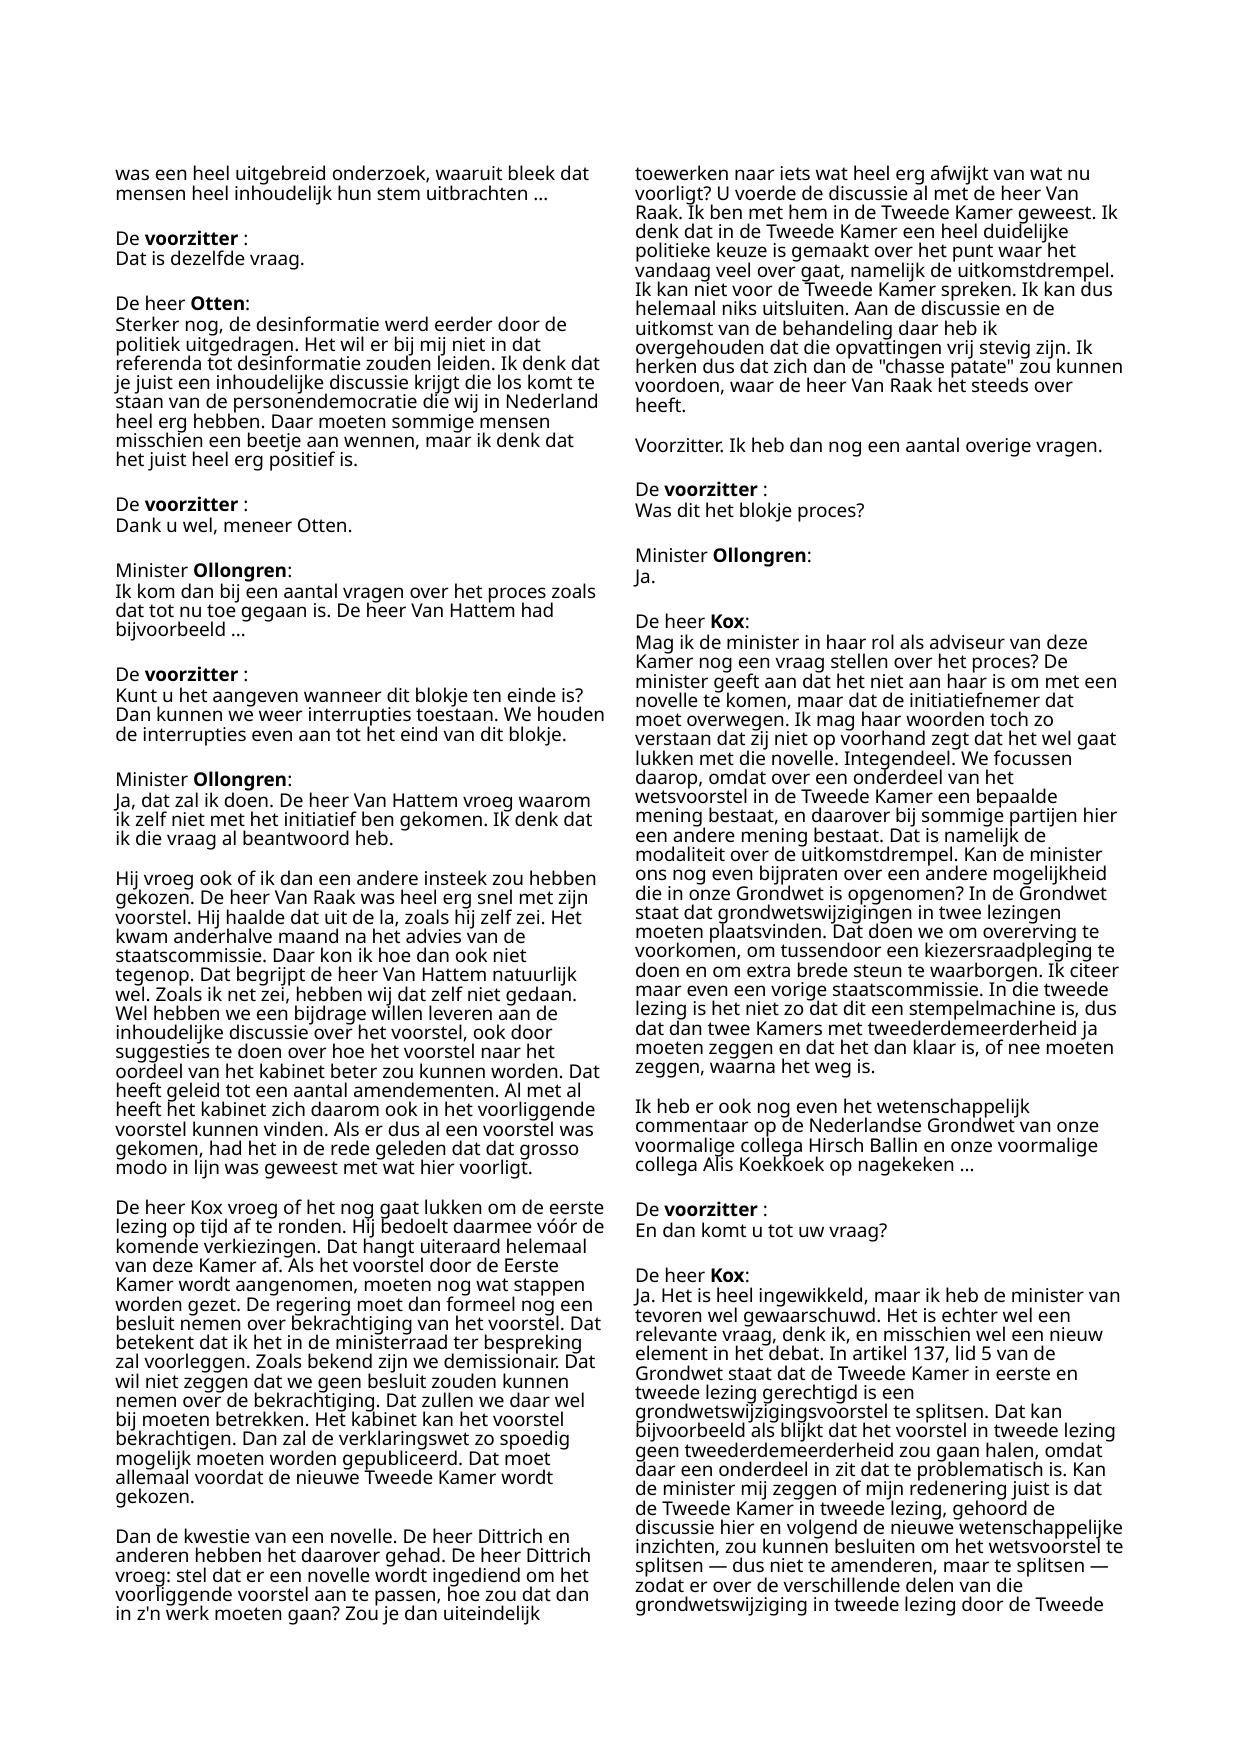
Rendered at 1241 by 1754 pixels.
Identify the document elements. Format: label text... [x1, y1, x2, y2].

text De voorzitter : [115, 661, 605, 687]
text Hij vroeg ook of ik dan een andere insteek zou hebben gekozen. De heer Van Raak was heel erg snel met zijn voorstel. Hij haalde dat uit de la, zoals hij zelf zei. Het kwam anderhalve maand na het advies van de staatscommissie. Daar kon ik hoe dan ook niet tegenop. Dat begrijpt de heer Van Hattem natuurlijk wel. Zoals ik net zei, hebben wij dat zelf niet gedaan. Wel hebben we een bijdrage willen leveren aan de inhoudelijke discussie over het voorstel, ook door suggesties te doen over hoe het voorstel naar het oordeel van het kabinet beter zou kunnen worden. Dat heeft geleid tot een aantal amendementen. Al met al heeft het kabinet zich daarom ook in het voorliggende voorstel kunnen vinden. Als er dus al een voorstel was gekomen, had het in de rede geleden dat dat grosso modo in lijn was geweest met wat hier voorligt. [115, 870, 605, 1178]
text Ja, dat zal ik doen. De heer Van Hattem vroeg waarom ik zelf niet met het initiatief ben gekomen. Ik denk dat ik die vraag al beantwoord heb. [115, 792, 605, 849]
text toewerken naar iets wat heel erg afwijkt van wat nu voorligt? U voerde de discussie al met de heer Van Raak. Ik ben met hem in de Tweede Kamer geweest. Ik denk dat in de Tweede Kamer een heel duidelijke politieke keuze is gemaakt over het punt waar het vandaag veel over gaat, namelijk de uitkomstdrempel. Ik kan niet voor de Tweede Kamer spreken. Ik kan dus helemaal niks uitsluiten. Aan de discussie en de uitkomst van de behandeling daar heb ik overgehouden dat die opvattingen vrij stevig zijn. Ik herken dus dat zich dan de "chasse patate" zou kunnen voordoen, waar de heer Van Raak het steeds over heeft. [635, 165, 1125, 416]
text Voorzitter. Ik heb dan nog een aantal overige vragen. [635, 437, 1125, 456]
text Ik kom dan bij een aantal vragen over het proces zoals dat tot nu toe gegaan is. De heer Van Hattem had bijvoorbeeld … [115, 583, 605, 641]
text Minister Ollongren: [635, 542, 1125, 568]
text Mag ik de minister in haar rol als adviseur van deze Kamer nog een vraag stellen over het proces? De minister geeft aan dat het niet aan haar is om met een novelle te komen, maar dat de initiatiefnemer dat moet overwegen. Ik mag haar woorden toch zo verstaan dat zij niet op voorhand zegt dat het wel gaat lukken met die novelle. Integendeel. We focussen daarop, omdat over een onderdeel van het wetsvoorstel in de Tweede Kamer een bepaalde mening bestaat, en daarover bij sommige partijen hier een andere mening bestaat. Dat is namelijk de modaliteit over de uitkomstdrempel. Kan de minister ons nog even bijpraten over een andere mogelijkheid die in onze Grondwet is opgenomen? In de Grondwet staat dat grondwetswijzigingen in twee lezingen moeten plaatsvinden. Dat doen we om overerving te voorkomen, om tussendoor een kiezersraadpleging te doen en om extra brede steun te waarborgen. Ik citeer maar even een vorige staatscommissie. In die tweede lezing is het niet zo dat dit een stempelmachine is, dus dat dan twee Kamers met tweederdemeerderheid ja moeten zeggen en dat het dan klaar is, of nee moeten zeggen, waarna het weg is. [635, 634, 1125, 1077]
text De voorzitter : [115, 491, 605, 517]
text Dank u wel, meneer Otten. [115, 517, 605, 536]
text De voorzitter : [115, 225, 605, 250]
text De voorzitter : [635, 477, 1125, 502]
text Ik heb er ook nog even het wetenschappelijk commentaar op de Nederlandse Grondwet van onze voormalige collega Hirsch Ballin en onze voormalige collega Alis Koekkoek op nagekeken … [635, 1098, 1125, 1175]
text Ja. Het is heel ingewikkeld, maar ik heb de minister van tevoren wel gewaarschuwd. Het is echter wel een relevante vraag, denk ik, en misschien wel een nieuw element in het debat. In artikel 137, lid 5 van de Grondwet staat dat de Tweede Kamer in eerste en tweede lezing gerechtigd is een grondwetswijzigingsvoorstel te splitsen. Dat kan bijvoorbeeld als blijkt dat het voorstel in tweede lezing geen tweederdemeerderheid zou gaan halen, omdat daar een onderdeel in zit dat te problematisch is. Kan de minister mij zeggen of mijn redenering juist is dat de Tweede Kamer in tweede lezing, gehoord de discussie hier en volgend de nieuwe wetenschappelijke inzichten, zou kunnen besluiten om het wetsvoorstel te splitsen — dus niet te amenderen, maar te splitsen — zodat er over de verschillende delen van die grondwetswijziging in tweede lezing door de Tweede [635, 1287, 1125, 1615]
text Dan de kwestie van een novelle. De heer Dittrich en anderen hebben het daarover gehad. De heer Dittrich vroeg: stel dat er een novelle wordt ingediend om het voorliggende voorstel aan te passen, hoe zou dat dan in z'n werk moeten gaan? Zou je dan uiteindelijk [115, 1528, 605, 1624]
text De voorzitter : [635, 1196, 1125, 1222]
text Minister Ollongren: [115, 557, 605, 583]
text En dan komt u tot uw vraag? [635, 1222, 1125, 1241]
text De heer Otten: [115, 291, 605, 316]
text was een heel uitgebreid onderzoek, waaruit bleek dat mensen heel inhoudelijk hun stem uitbrachten … [115, 165, 605, 204]
text De heer Kox vroeg of het nog gaat lukken om de eerste lezing op tijd af te ronden. Hij bedoelt daarmee vóór de komende verkiezingen. Dat hangt uiteraard helemaal van deze Kamer af. Als het voorstel door de Eerste Kamer wordt aangenomen, moeten nog wat stappen worden gezet. De regering moet dan formeel nog een besluit nemen over bekrachtiging van het voorstel. Dat betekent dat ik het in de ministerraad ter bespreking zal voorleggen. Zoals bekend zijn we demissionair. Dat wil niet zeggen dat we geen besluit zouden kunnen nemen over de bekrachtiging. Dat zullen we daar wel bij moeten betrekken. Het kabinet kan het voorstel bekrachtigen. Dan zal de verklaringswet zo spoedig mogelijk moeten worden gepubliceerd. Dat moet allemaal voordat de nieuwe Tweede Kamer wordt gekozen. [115, 1199, 605, 1507]
text Dat is dezelfde vraag. [115, 250, 605, 270]
text Minister Ollongren: [115, 766, 605, 792]
text Was dit het blokje proces? [635, 502, 1125, 522]
text Ja. [635, 568, 1125, 587]
text Kunt u het aangeven wanneer dit blokje ten einde is? Dan kunnen we weer interrupties toestaan. We houden de interrupties even aan tot het eind van dit blokje. [115, 687, 605, 745]
text Sterker nog, de desinformatie werd eerder door de politiek uitgedragen. Het wil er bij mij niet in dat referenda tot desinformatie zouden leiden. Ik denk dat je juist een inhoudelijke discussie krijgt die los komt te staan van de personendemocratie die wij in Nederland heel erg hebben. Daar moeten sommige mensen misschien een beetje aan wennen, maar ik denk dat het juist heel erg positief is. [115, 316, 605, 470]
text De heer Kox: [635, 1262, 1125, 1287]
text De heer Kox: [635, 608, 1125, 634]
